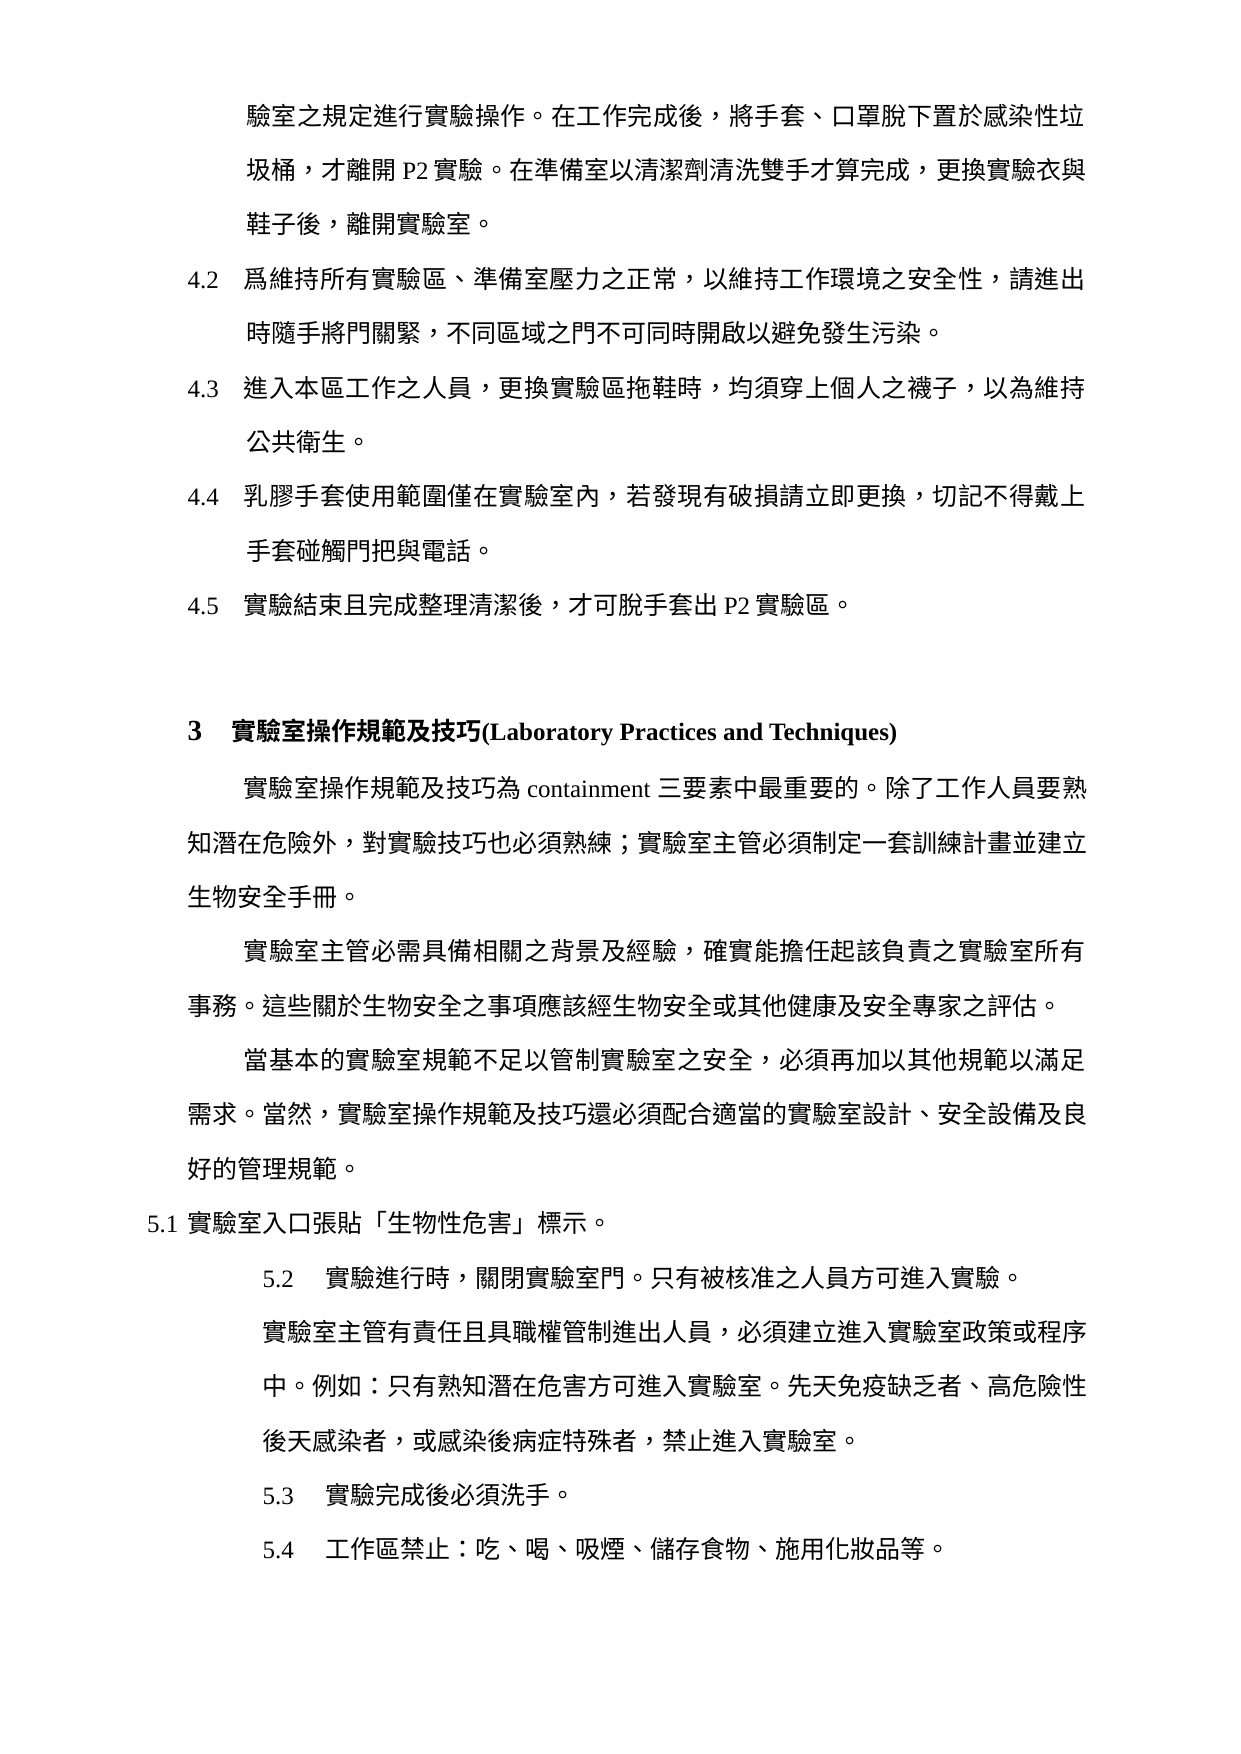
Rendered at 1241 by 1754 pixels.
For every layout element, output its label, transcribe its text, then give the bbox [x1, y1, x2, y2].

list 實驗室入口張貼「生物性危害」標示。 [147, 1204, 1087, 1240]
text 實驗室主管必需具備相關之背景及經驗，確實能擔任起該負責之實驗室所有事務。這些關於生物安全之事項應該經生物安全或其他健康及安全專家之評估。 [187, 932, 1087, 1022]
text 實驗室主管有責任且具職權管制進出人員，必須建立進入實驗室政策或程序中。例如：只有熟知潛在危害方可進入實驗室。先天免疫缺乏者、高危險性後天感染者，或感染後病症特殊者，禁止進入實驗室。 [262, 1312, 1087, 1457]
text 當基本的實驗室規範不足以管制實驗室之安全，必須再加以其他規範以滿足需求。當然，實驗室操作規範及技巧還必須配合適當的實驗室設計、安全設備及良好的管理規範。 [187, 1041, 1087, 1186]
list 實驗完成後必須洗手。 [262, 1476, 1087, 1512]
list 乳膠手套使用範圍僅在實驗室內，若發現有破損請立即更換，切記不得戴上手套碰觸門把與電話。 [187, 477, 1087, 567]
list 進入本區工作之人員，更換實驗區拖鞋時，均須穿上個人之襪子，以為維持公共衛生。 [187, 368, 1087, 459]
list 實驗結束且完成整理清潔後，才可脫手套出P2實驗區。 [187, 586, 1087, 622]
text 實驗室操作規範及技巧為containment 三要素中最重要的。除了工作人員要熟知潛在危險外，對實驗技巧也必須熟練；實驗室主管必須制定一套訓練計畫並建立生物安全手冊。 [187, 769, 1087, 914]
subtitle 實驗室操作規範及技巧(Laboratory Practices and Techniques) [187, 687, 1087, 750]
list 工作區禁止：吃、喝、吸煙、儲存食物、施用化妝品等。 [262, 1530, 1087, 1566]
list 驗室之規定進行實驗操作。在工作完成後，將手套、口罩脫下置於感染性垃圾桶，才離開P2實驗。在準備室以清潔劑清洗雙手才算完成，更換實驗衣與鞋子後，離開實驗室。 [187, 96, 1087, 241]
list 爲維持所有實驗區、準備室壓力之正常，以維持工作環境之安全性，請進出時隨手將門關緊，不同區域之門不可同時開啟以避免發生污染。 [187, 259, 1087, 350]
list 實驗進行時，關閉實驗室門。只有被核准之人員方可進入實驗。 [262, 1258, 1087, 1294]
